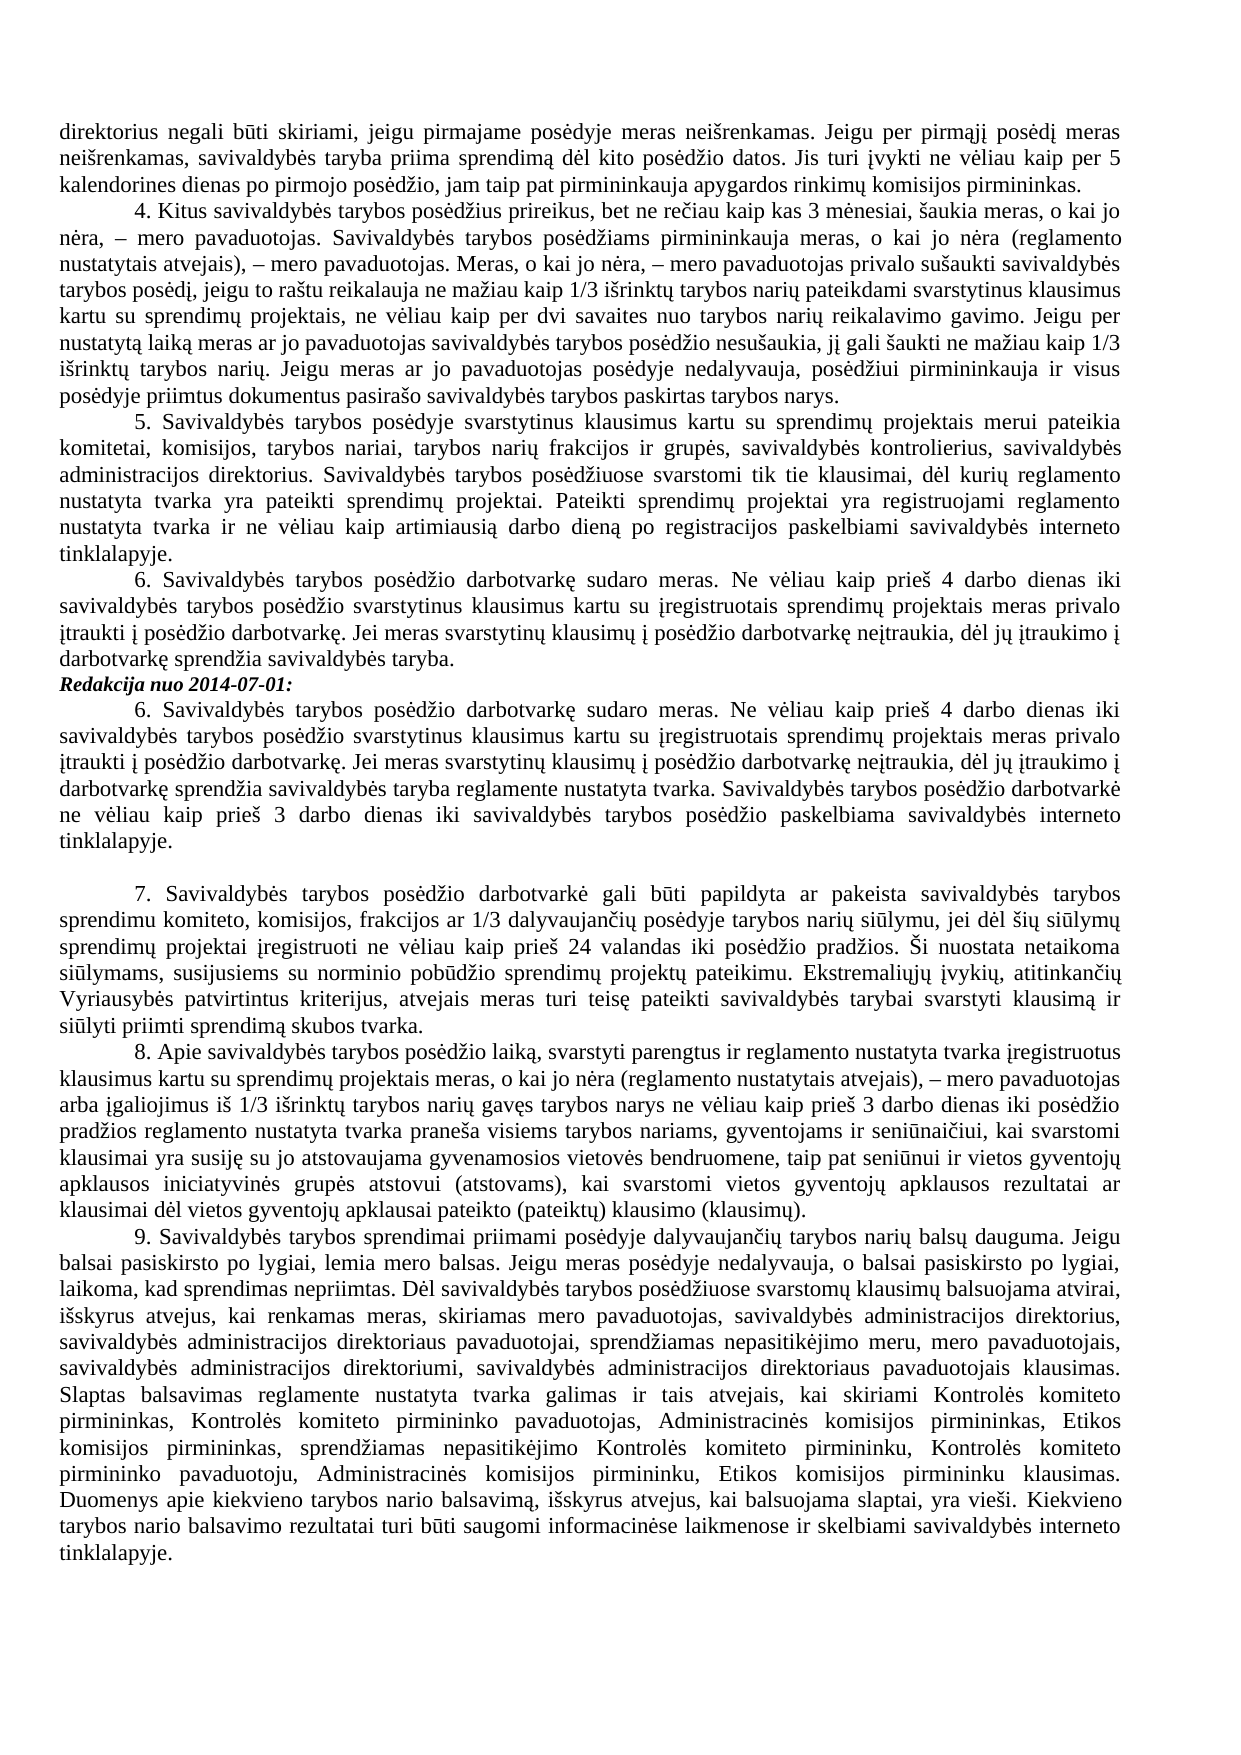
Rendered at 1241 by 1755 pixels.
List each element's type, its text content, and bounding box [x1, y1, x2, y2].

text 9. Savivaldybės tarybos sprendimai priimami posėdyje dalyvaujančių tarybos narių balsų dauguma. Jeigu balsai pasiskirsto po lygiai, lemia mero balsas. Jeigu meras posėdyje nedalyvauja, o balsai pasiskirsto po lygiai, laikoma, kad sprendimas nepriimtas. Dėl savivaldybės tarybos posėdžiuose svarstomų klausimų balsuojama atvirai, išskyrus atvejus, kai renkamas meras, skiriamas mero pavaduotojas, savivaldybės administracijos direktorius, savivaldybės administracijos direktoriaus pavaduotojai, sprendžiamas nepasitikėjimo meru, mero pavaduotojais, savivaldybės administracijos direktoriumi, savivaldybės administracijos direktoriaus pavaduotojais klausimas. Slaptas balsavimas reglamente nustatyta tvarka galimas ir tais atvejais, kai skiriami Kontrolės komiteto pirmininkas, Kontrolės komiteto pirmininko pavaduotojas, Administracinės komisijos pirmininkas, Etikos komisijos pirmininkas, sprendžiamas nepasitikėjimo Kontrolės komiteto pirmininku, Kontrolės komiteto pirmininko pavaduotoju, Administracinės komisijos pirmininku, Etikos komisijos pirmininku klausimas. Duomenys apie kiekvieno tarybos nario balsavimą, išskyrus atvejus, kai balsuojama slaptai, yra vieši. Kiekvieno tarybos nario balsavimo rezultatai turi būti saugomi informacinėse laikmenose ir skelbiami savivaldybės interneto tinklalapyje. [59, 1223, 1122, 1565]
text direktorius negali būti skiriami, jeigu pirmajame posėdyje meras neišrenkamas. Jeigu per pirmąjį posėdį meras neišrenkamas, savivaldybės taryba priima sprendimą dėl kito posėdžio datos. Jis turi įvykti ne vėliau kaip per 5 kalendorines dienas po pirmojo posėdžio, jam taip pat pirmininkauja apygardos rinkimų komisijos pirmininkas. [59, 118, 1122, 197]
text Redakcija nuo 2014-07-01: [59, 672, 1122, 696]
text 7. Savivaldybės tarybos posėdžio darbotvarkė gali būti papildyta ar pakeista savivaldybės tarybos sprendimu komiteto, komisijos, frakcijos ar 1/3 dalyvaujančių posėdyje tarybos narių siūlymu, jei dėl šių siūlymų sprendimų projektai įregistruoti ne vėliau kaip prieš 24 valandas iki posėdžio pradžios. Ši nuostata netaikoma siūlymams, susijusiems su norminio pobūdžio sprendimų projektų pateikimu. Ekstremaliųjų įvykių, atitinkančių Vyriausybės patvirtintus kriterijus, atvejais meras turi teisę pateikti savivaldybės tarybai svarstyti klausimą ir siūlyti priimti sprendimą skubos tvarka. [59, 880, 1122, 1038]
text 4. Kitus savivaldybės tarybos posėdžius prireikus, bet ne rečiau kaip kas 3 mėnesiai, šaukia meras, o kai jo nėra, – mero pavaduotojas. Savivaldybės tarybos posėdžiams pirmininkauja meras, o kai jo nėra (reglamento nustatytais atvejais), – mero pavaduotojas. Meras, o kai jo nėra, – mero pavaduotojas privalo sušaukti savivaldybės tarybos posėdį, jeigu to raštu reikalauja ne mažiau kaip 1/3 išrinktų tarybos narių pateikdami svarstytinus klausimus kartu su sprendimų projektais, ne vėliau kaip per dvi savaites nuo tarybos narių reikalavimo gavimo. Jeigu per nustatytą laiką meras ar jo pavaduotojas savivaldybės tarybos posėdžio nesušaukia, jį gali šaukti ne mažiau kaip 1/3 išrinktų tarybos narių. Jeigu meras ar jo pavaduotojas posėdyje nedalyvauja, posėdžiui pirmininkauja ir visus posėdyje priimtus dokumentus pasirašo savivaldybės tarybos paskirtas tarybos narys. [59, 197, 1122, 408]
text 6. Savivaldybės tarybos posėdžio darbotvarkę sudaro meras. Ne vėliau kaip prieš 4 darbo dienas iki savivaldybės tarybos posėdžio svarstytinus klausimus kartu su įregistruotais sprendimų projektais meras privalo įtraukti į posėdžio darbotvarkę. Jei meras svarstytinų klausimų į posėdžio darbotvarkę neįtraukia, dėl jų įtraukimo į darbotvarkę sprendžia savivaldybės taryba reglamente nustatyta tvarka. Savivaldybės tarybos posėdžio darbotvarkė ne vėliau kaip prieš 3 darbo dienas iki savivaldybės tarybos posėdžio paskelbiama savivaldybės interneto tinklalapyje. [59, 696, 1122, 854]
text 8. Apie savivaldybės tarybos posėdžio laiką, svarstyti parengtus ir reglamento nustatyta tvarka įregistruotus klausimus kartu su sprendimų projektais meras, o kai jo nėra (reglamento nustatytais atvejais), – mero pavaduotojas arba įgaliojimus iš 1/3 išrinktų tarybos narių gavęs tarybos narys ne vėliau kaip prieš 3 darbo dienas iki posėdžio pradžios reglamento nustatyta tvarka praneša visiems tarybos nariams, gyventojams ir seniūnaičiui, kai svarstomi klausimai yra susiję su jo atstovaujama gyvenamosios vietovės bendruomene, taip pat seniūnui ir vietos gyventojų apklausos iniciatyvinės grupės atstovui (atstovams), kai svarstomi vietos gyventojų apklausos rezultatai ar klausimai dėl vietos gyventojų apklausai pateikto (pateiktų) klausimo (klausimų). [59, 1038, 1122, 1223]
text 5. Savivaldybės tarybos posėdyje svarstytinus klausimus kartu su sprendimų projektais merui pateikia komitetai, komisijos, tarybos nariai, tarybos narių frakcijos ir grupės, savivaldybės kontrolierius, savivaldybės administracijos direktorius. Savivaldybės tarybos posėdžiuose svarstomi tik tie klausimai, dėl kurių reglamento nustatyta tvarka yra pateikti sprendimų projektai. Pateikti sprendimų projektai yra registruojami reglamento nustatyta tvarka ir ne vėliau kaip artimiausią darbo dieną po registracijos paskelbiami savivaldybės interneto tinklalapyje. [59, 408, 1122, 566]
text 6. Savivaldybės tarybos posėdžio darbotvarkę sudaro meras. Ne vėliau kaip prieš 4 darbo dienas iki savivaldybės tarybos posėdžio svarstytinus klausimus kartu su įregistruotais sprendimų projektais meras privalo įtraukti į posėdžio darbotvarkę. Jei meras svarstytinų klausimų į posėdžio darbotvarkę neįtraukia, dėl jų įtraukimo į darbotvarkę sprendžia savivaldybės taryba. [59, 566, 1122, 672]
